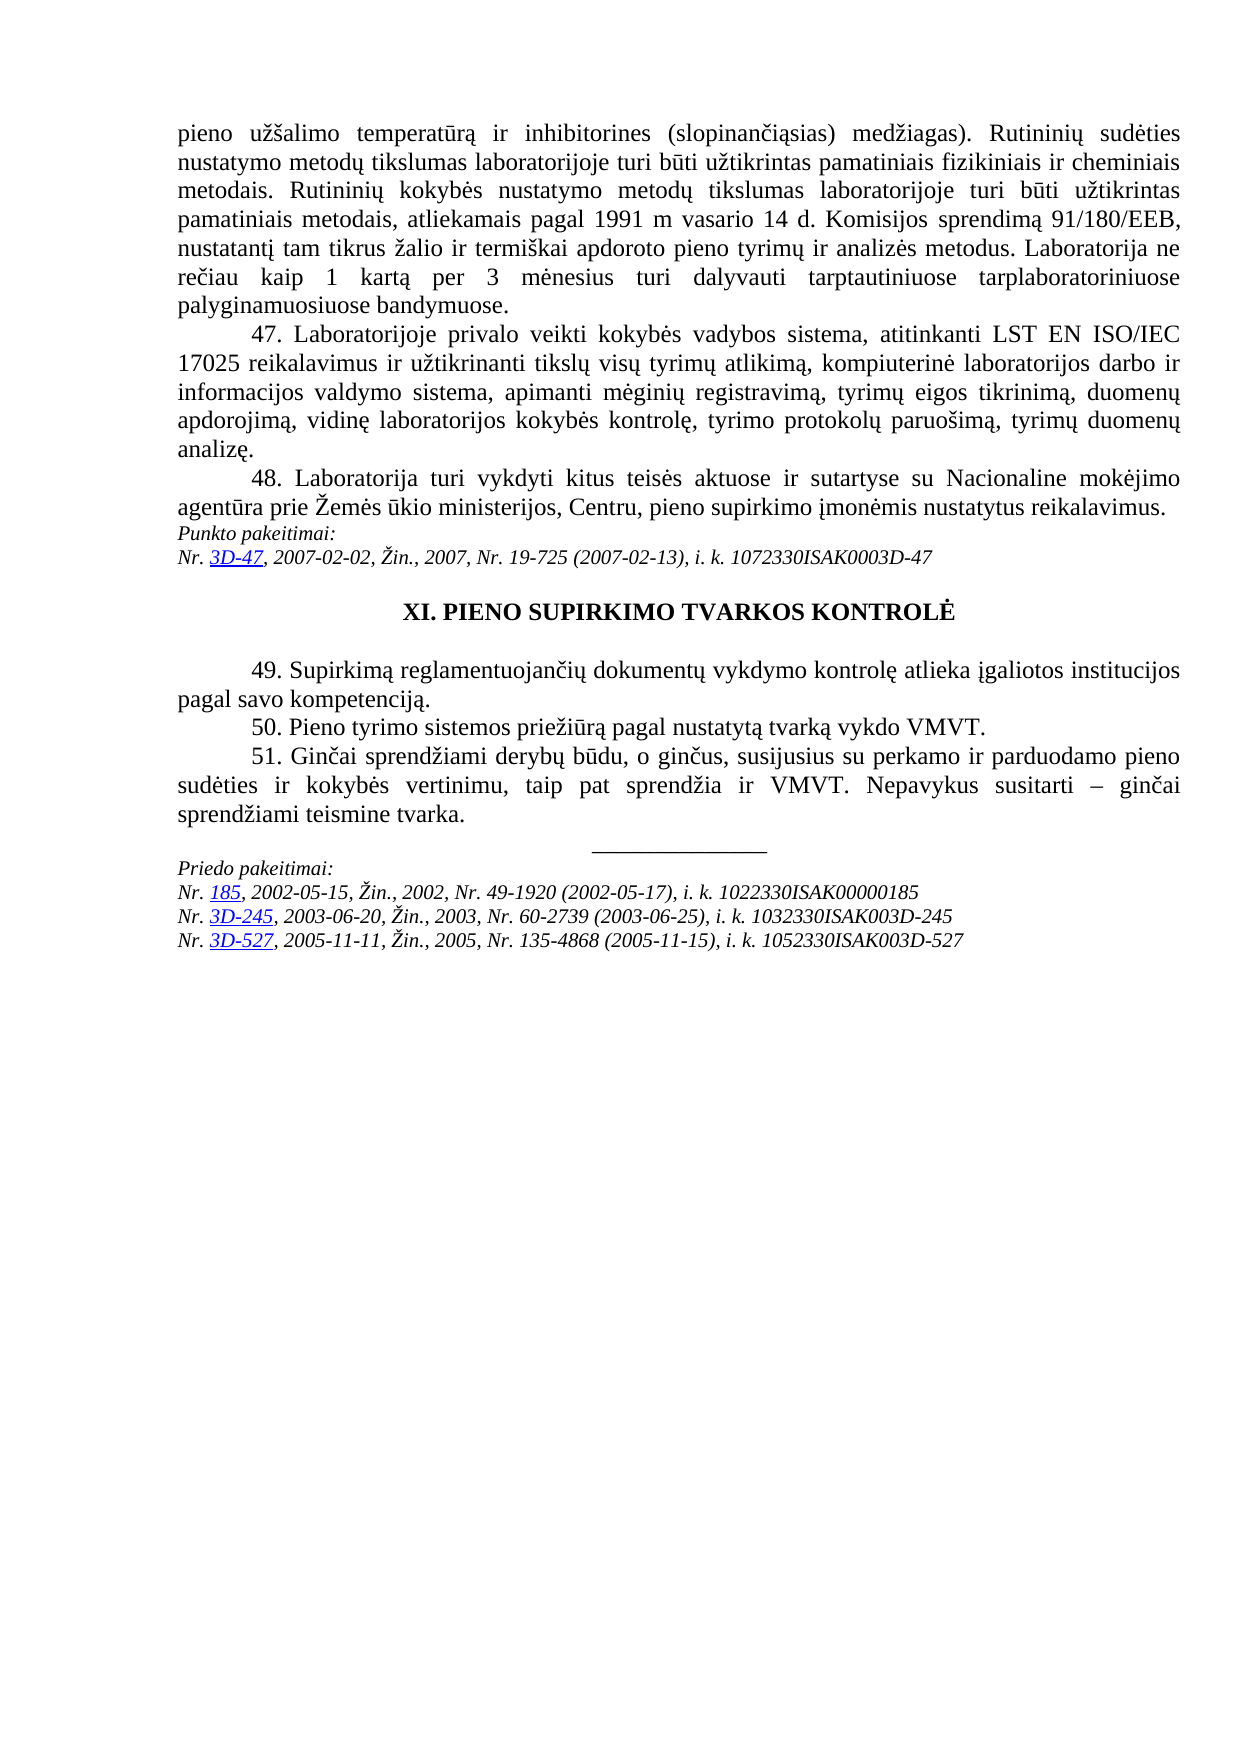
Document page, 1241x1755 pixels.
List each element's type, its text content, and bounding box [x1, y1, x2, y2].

text 47. Laboratorijoje privalo veikti kokybės vadybos sistema, atitinkanti LST EN ISO/IEC 17025 reikalavimus ir užtikrinanti tikslų visų tyrimų atlikimą, kompiuterinė laboratorijos darbo ir informacijos valdymo sistema, apimanti mėginių registravimą, tyrimų eigos tikrinimą, duomenų apdorojimą, vidinę laboratorijos kokybės kontrolę, tyrimo protokolų paruošimą, tyrimų duomenų analizę. [177, 319, 1181, 463]
text Punkto pakeitimai: [177, 521, 1181, 545]
text Priedo pakeitimai: [177, 856, 1181, 880]
text ______________ [177, 827, 1181, 856]
text Nr. 3D-47, 2007-02-02, Žin., 2007, Nr. 19-725 (2007-02-13), i. k. 1072330ISAK0003D-47 [177, 545, 1181, 569]
text XI. PIENO SUPIRKIMO TVARKOS KONTROLĖ [177, 597, 1181, 626]
text pieno užšalimo temperatūrą ir inhibitorines (slopinančiąsias) medžiagas). Rutininių sudėties nustatymo metodų tikslumas laboratorijoje turi būti užtikrintas pamatiniais fizikiniais ir cheminiais metodais. Rutininių kokybės nustatymo metodų tikslumas laboratorijoje turi būti užtikrintas pamatiniais metodais, atliekamais pagal 1991 m vasario 14 d. Komisijos sprendimą 91/180/EEB, nustatantį tam tikrus žalio ir termiškai apdoroto pieno tyrimų ir analizės metodus. Laboratorija ne rečiau kaip 1 kartą per 3 mėnesius turi dalyvauti tarptautiniuose tarplaboratoriniuose palyginamuosiuose bandymuose. [177, 118, 1181, 319]
text Nr. 185, 2002-05-15, Žin., 2002, Nr. 49-1920 (2002-05-17), i. k. 1022330ISAK00000185 [177, 880, 1181, 904]
text Nr. 3D-245, 2003-06-20, Žin., 2003, Nr. 60-2739 (2003-06-25), i. k. 1032330ISAK003D-245 [177, 904, 1181, 928]
text 48. Laboratorija turi vykdyti kitus teisės aktuose ir sutartyse su Nacionaline mokėjimo agentūra prie Žemės ūkio ministerijos, Centru, pieno supirkimo įmonėmis nustatytus reikalavimus. [177, 463, 1181, 521]
text 49. Supirkimą reglamentuojančių dokumentų vykdymo kontrolę atlieka įgaliotos institucijos pagal savo kompetenciją. [177, 655, 1181, 712]
text Nr. 3D-527, 2005-11-11, Žin., 2005, Nr. 135-4868 (2005-11-15), i. k. 1052330ISAK003D-527 [177, 928, 1181, 952]
text 50. Pieno tyrimo sistemos priežiūrą pagal nustatytą tvarką vykdo VMVT. [177, 712, 1181, 741]
text 51. Ginčai sprendžiami derybų būdu, o ginčus, susijusius su perkamo ir parduodamo pieno sudėties ir kokybės vertinimu, taip pat sprendžia ir VMVT. Nepavykus susitarti – ginčai sprendžiami teismine tvarka. [177, 741, 1181, 827]
